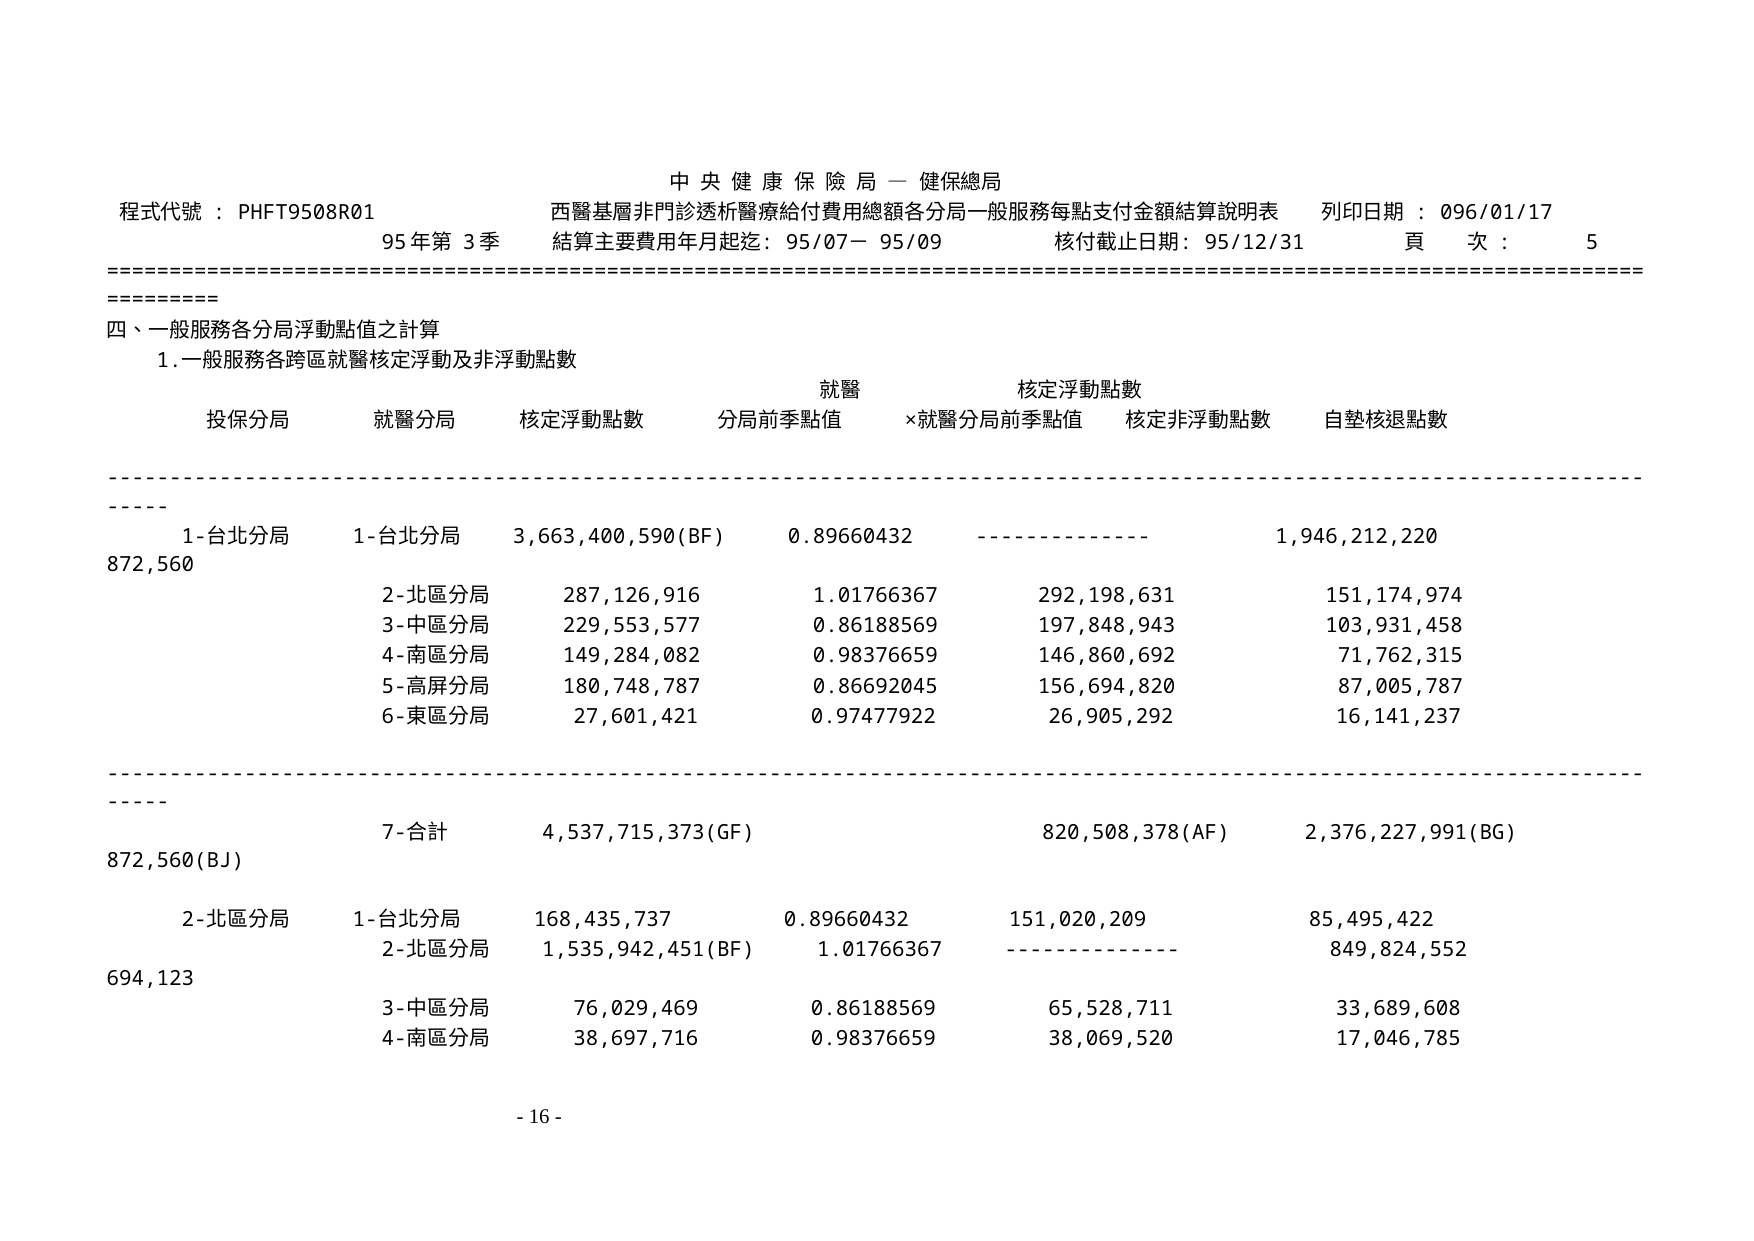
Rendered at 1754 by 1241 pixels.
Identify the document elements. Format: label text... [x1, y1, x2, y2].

text 7-合計 4,537,715,373(GF) 820,508,378(AF) 2,376,227,991(BG) 872,560(BJ) [106, 815, 1648, 874]
text 四、一般服務各分局浮動點值之計算 [106, 313, 1648, 343]
text 95年第 3季 結算主要費用年月起迄: 95/07－ 95/09 核付截止日期: 95/12/31 頁 次 : 5 [106, 226, 1648, 256]
text 投保分局 就醫分局 核定浮動點數 分局前季點值 ×就醫分局前季點值 核定非浮動點數 自墊核退點數 [106, 404, 1648, 434]
text 4-南區分局 149,284,082 0.98376659 146,860,692 71,762,315 [106, 639, 1648, 669]
text 中 央 健 康 保 險 局 — 健保總局 [106, 165, 1648, 195]
text 3-中區分局 229,553,577 0.86188569 197,848,943 103,931,458 [106, 608, 1648, 639]
text 4-南區分局 38,697,716 0.98376659 38,069,520 17,046,785 [106, 1021, 1648, 1052]
text ==================================================================================================================================== [106, 256, 1648, 313]
text 就醫 核定浮動點數 [106, 373, 1648, 404]
text 3-中區分局 76,029,469 0.86188569 65,528,711 33,689,608 [106, 991, 1648, 1021]
text -------------------------------------------------------------------------------------------------------------------------------- [106, 729, 1648, 815]
text 5-高屏分局 180,748,787 0.86692045 156,694,820 87,005,787 [106, 669, 1648, 699]
text 2-北區分局 1-台北分局 168,435,737 0.89660432 151,020,209 85,495,422 [106, 902, 1648, 932]
text -------------------------------------------------------------------------------------------------------------------------------- [106, 434, 1648, 519]
text 6-東區分局 27,601,421 0.97477922 26,905,292 16,141,237 [106, 699, 1648, 729]
text 1-台北分局 1-台北分局 3,663,400,590(BF) 0.89660432 -------------- 1,946,212,220 872,560 [106, 519, 1648, 578]
text 2-北區分局 287,126,916 1.01766367 292,198,631 151,174,974 [106, 578, 1648, 608]
text 1.一般服務各跨區就醫核定浮動及非浮動點數 [106, 343, 1648, 373]
text 程式代號 : PHFT9508R01 西醫基層非門診透析醫療給付費用總額各分局一般服務每點支付金額結算說明表 列印日期 : 096/01/17 [106, 195, 1648, 226]
text 2-北區分局 1,535,942,451(BF) 1.01766367 -------------- 849,824,552 694,123 [106, 932, 1648, 991]
